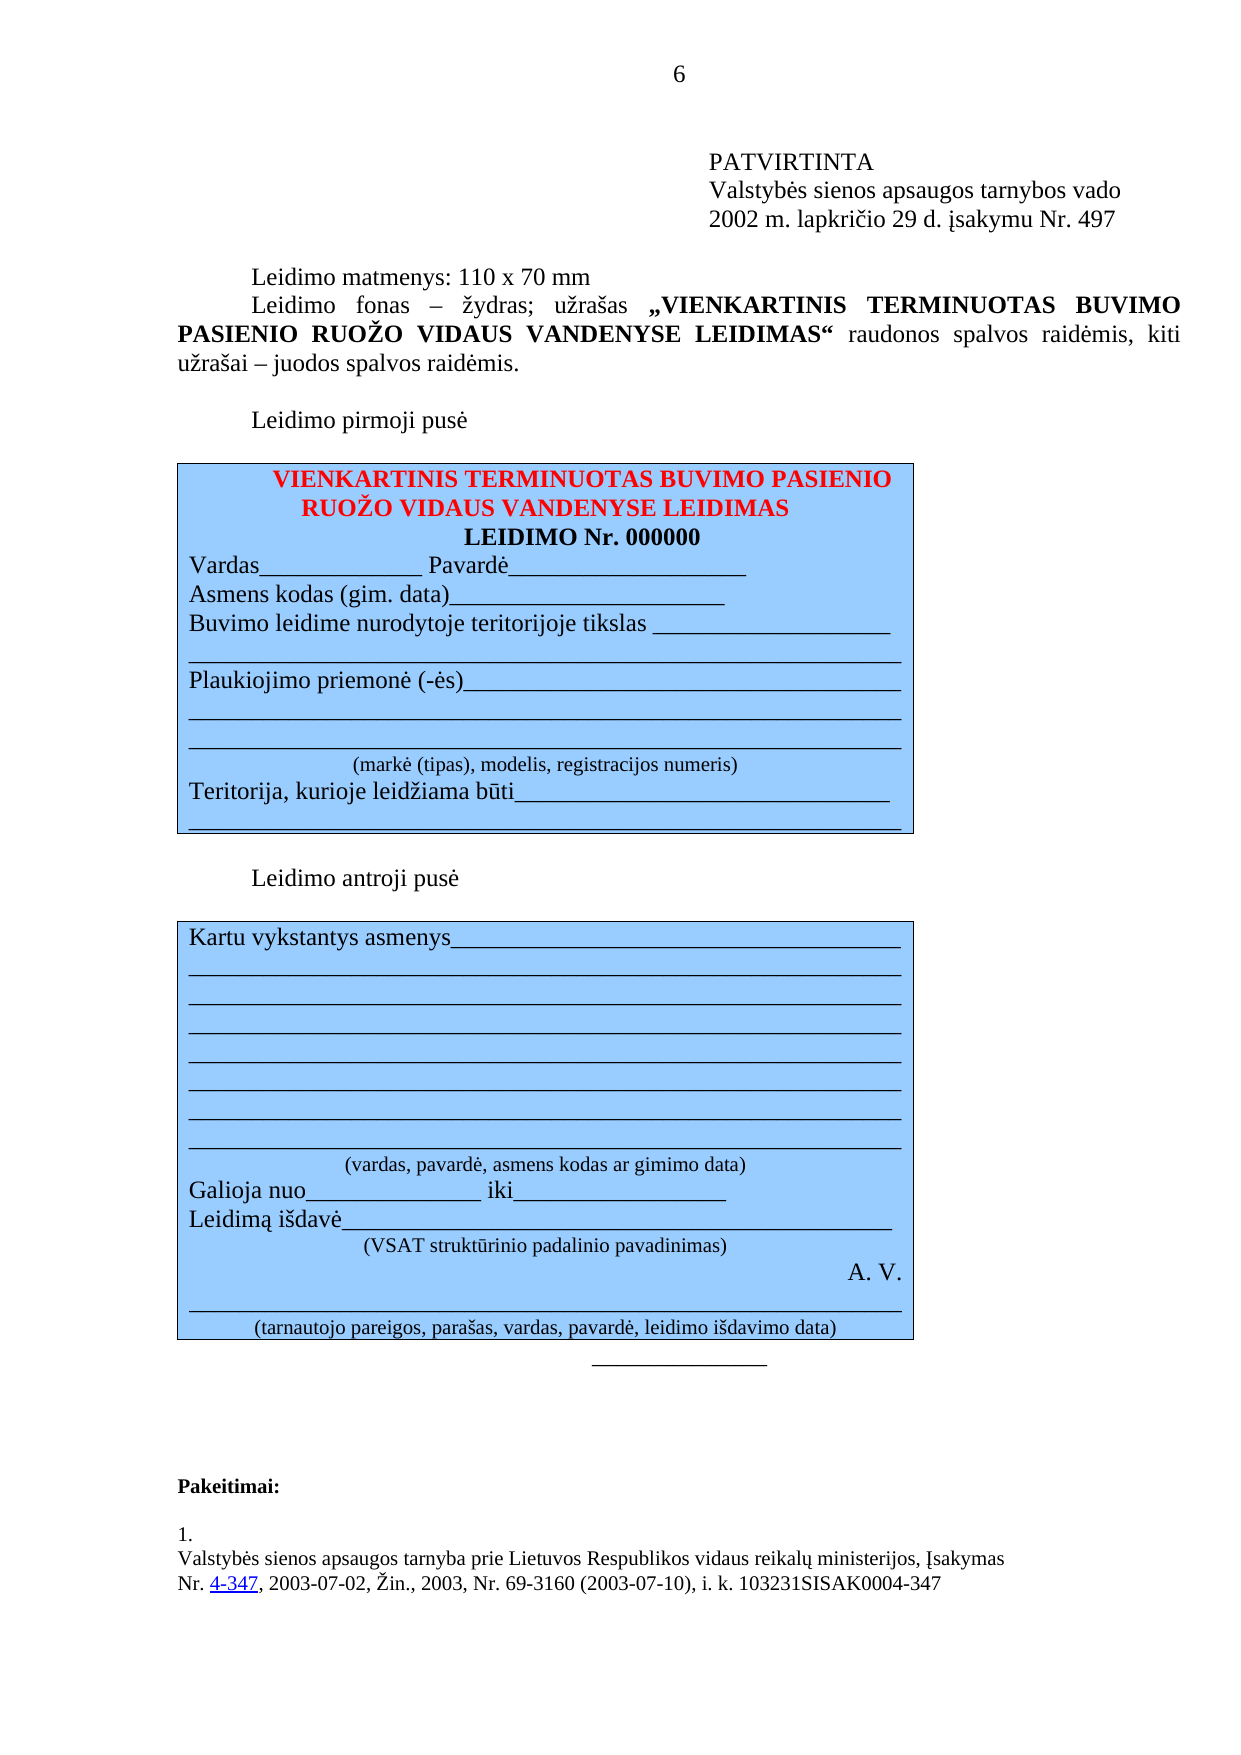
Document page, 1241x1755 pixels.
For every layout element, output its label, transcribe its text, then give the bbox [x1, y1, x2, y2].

text PATVIRTINTA [177, 147, 1181, 176]
text 2002 m. lapkričio 29 d. įsakymu Nr. 497 [177, 204, 1181, 233]
text Leidimo pirmoji pusė [177, 406, 1181, 434]
text Nr. 4-347, 2003-07-02, Žin., 2003, Nr. 69-3160 (2003-07-10), i. k. 103231SISAK0004-347 [177, 1570, 1181, 1594]
table_header Kartu vykstantys asmenys____________________________________ _________________________________________________________ _________________________________________________________ _________________________________________________________ _________________________________________________________ _________________________________________________________ _________________________________________________________ _________________________________________________________ (vardas, pavardė, asmens kodas ar gimimo data) Galioja nuo______________ iki_________________ Leidimą išdavė____________________________________________ (VSAT struktūrinio padalinio pavadinimas) A. V. _________________________________________________________ (tarnautojo pareigos, parašas, vardas, pavardė, leidimo išdavimo data) [178, 922, 913, 1339]
table_header VIENKARTINIS TERMINUOTAS BUVIMO PASIENIO RUOŽO VIDAUS VANDENYSE LEIDIMAS LEIDIMO Nr. 000000 Vardas_____________ Pavardė___________________ Asmens kodas (gim. data)______________________ Buvimo leidime nurodytoje teritorijoje tikslas ___________________ _________________________________________________________ Plaukiojimo priemonė (-ės)___________________________________ _________________________________________________________ _________________________________________________________ (markė (tipas), modelis, registracijos numeris) Teritorija, kurioje leidžiama būti______________________________ _________________________________________________________ [178, 464, 913, 833]
text Leidimo fonas – žydras; užrašas „VIENKARTINIS TERMINUOTAS BUVIMO PASIENIO RUOŽO VIDAUS VANDENYSE LEIDIMAS“ raudonos spalvos raidėmis, kiti užrašai – juodos spalvos raidėmis. [177, 291, 1181, 377]
text Valstybės sienos apsaugos tarnyba prie Lietuvos Respublikos vidaus reikalų ministerijos, Įsakymas [177, 1546, 1181, 1570]
text Pakeitimai: [177, 1474, 1181, 1498]
text Leidimo matmenys: 110 x 70 mm [177, 262, 1181, 291]
text ______________ [177, 1340, 1181, 1368]
text Leidimo antroji pusė [177, 863, 1181, 892]
text 1. [177, 1522, 1181, 1546]
text Valstybės sienos apsaugos tarnybos vado [177, 176, 1181, 204]
